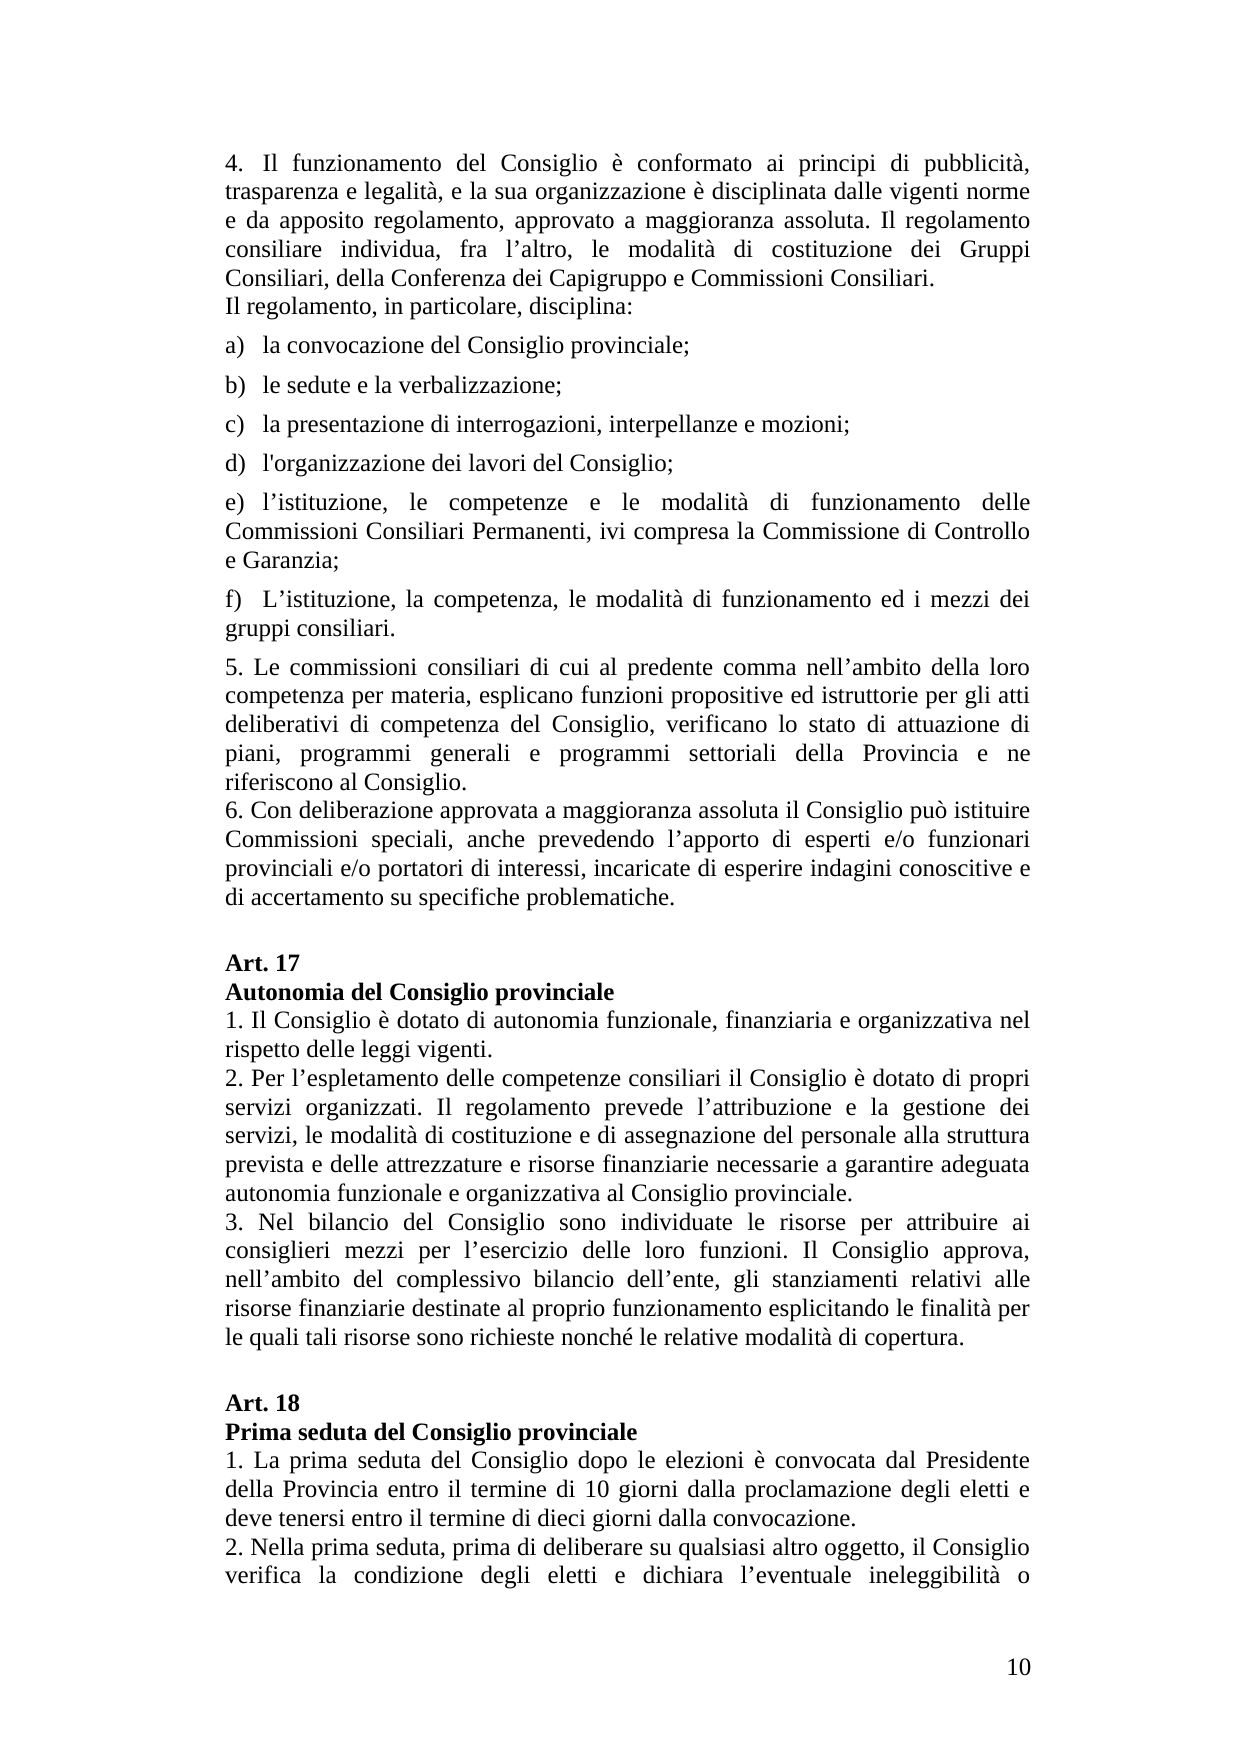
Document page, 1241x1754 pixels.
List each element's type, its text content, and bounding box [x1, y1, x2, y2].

text 2. Nella prima seduta, prima di deliberare su qualsiasi altro oggetto, il Consiglio verifica la condizione degli eletti e dichiara l’eventuale ineleggibilità o [225, 1532, 1031, 1589]
text 2. Per l’espletamento delle competenze consiliari il Consiglio è dotato di propri servizi organizzati. Il regolamento prevede l’attribuzione e la gestione dei servizi, le modalità di costituzione e di assegnazione del personale alla struttura prevista e delle attrezzature e risorse finanziarie necessarie a garantire adeguata autonomia funzionale e organizzativa al Consiglio provinciale. [225, 1063, 1031, 1207]
text 1. Il Consiglio è dotato di autonomia funzionale, finanziaria e organizzativa nel rispetto delle leggi vigenti. [225, 1006, 1031, 1063]
list L’istituzione, la competenza, le modalità di funzionamento ed i mezzi dei gruppi consiliari. [225, 584, 1031, 641]
list la convocazione del Consiglio provinciale; [225, 331, 1031, 359]
list l’istituzione, le competenze e le modalità di funzionamento delle Commissioni Consiliari Permanenti, ivi compresa la Commissione di Controllo e Garanzia; [225, 487, 1031, 573]
list la presentazione di interrogazioni, interpellanze e mozioni; [225, 409, 1031, 438]
list Il funzionamento del Consiglio è conformato ai principi di pubblicità, trasparenza e legalità, e la sua organizzazione è disciplinata dalle vigenti norme e da apposito regolamento, approvato a maggioranza assoluta. Il regolamento consiliare individua, fra l’altro, le modalità di costituzione dei Gruppi Consiliari, della Conferenza dei Capigruppo e Commissioni Consiliari. [225, 148, 1031, 291]
list l'organizzazione dei lavori del Consiglio; [225, 448, 1031, 477]
text 5. Le commissioni consiliari di cui al predente comma nell’ambito della loro competenza per materia, esplicano funzioni propositive ed istruttorie per gli atti deliberativi di competenza del Consiglio, verificano lo stato di attuazione di piani, programmi generali e programmi settoriali della Provincia e ne riferiscono al Consiglio. [225, 652, 1031, 796]
text Art. 18 Prima seduta del Consiglio provinciale [225, 1388, 1031, 1446]
text Art. 17 Autonomia del Consiglio provinciale [225, 948, 1031, 1006]
text Il regolamento, in particolare, disciplina: [225, 291, 1031, 320]
text 1. La prima seduta del Consiglio dopo le elezioni è convocata dal Presidente della Provincia entro il termine di 10 giorni dalla proclamazione degli eletti e deve tenersi entro il termine di dieci giorni dalla convocazione. [225, 1446, 1031, 1532]
list le sedute e la verbalizzazione; [225, 370, 1031, 398]
text 6. Con deliberazione approvata a maggioranza assoluta il Consiglio può istituire Commissioni speciali, anche prevedendo l’apporto di esperti e/o funzionari provinciali e/o portatori di interessi, incaricate di esperire indagini conoscitive e di accertamento su specifiche problematiche. [225, 796, 1031, 911]
text 3. Nel bilancio del Consiglio sono individuate le risorse per attribuire ai consiglieri mezzi per l’esercizio delle loro funzioni. Il Consiglio approva, nell’ambito del complessivo bilancio dell’ente, gli stanziamenti relativi alle risorse finanziarie destinate al proprio funzionamento esplicitando le finalità per le quali tali risorse sono richieste nonché le relative modalità di copertura. [225, 1207, 1031, 1351]
